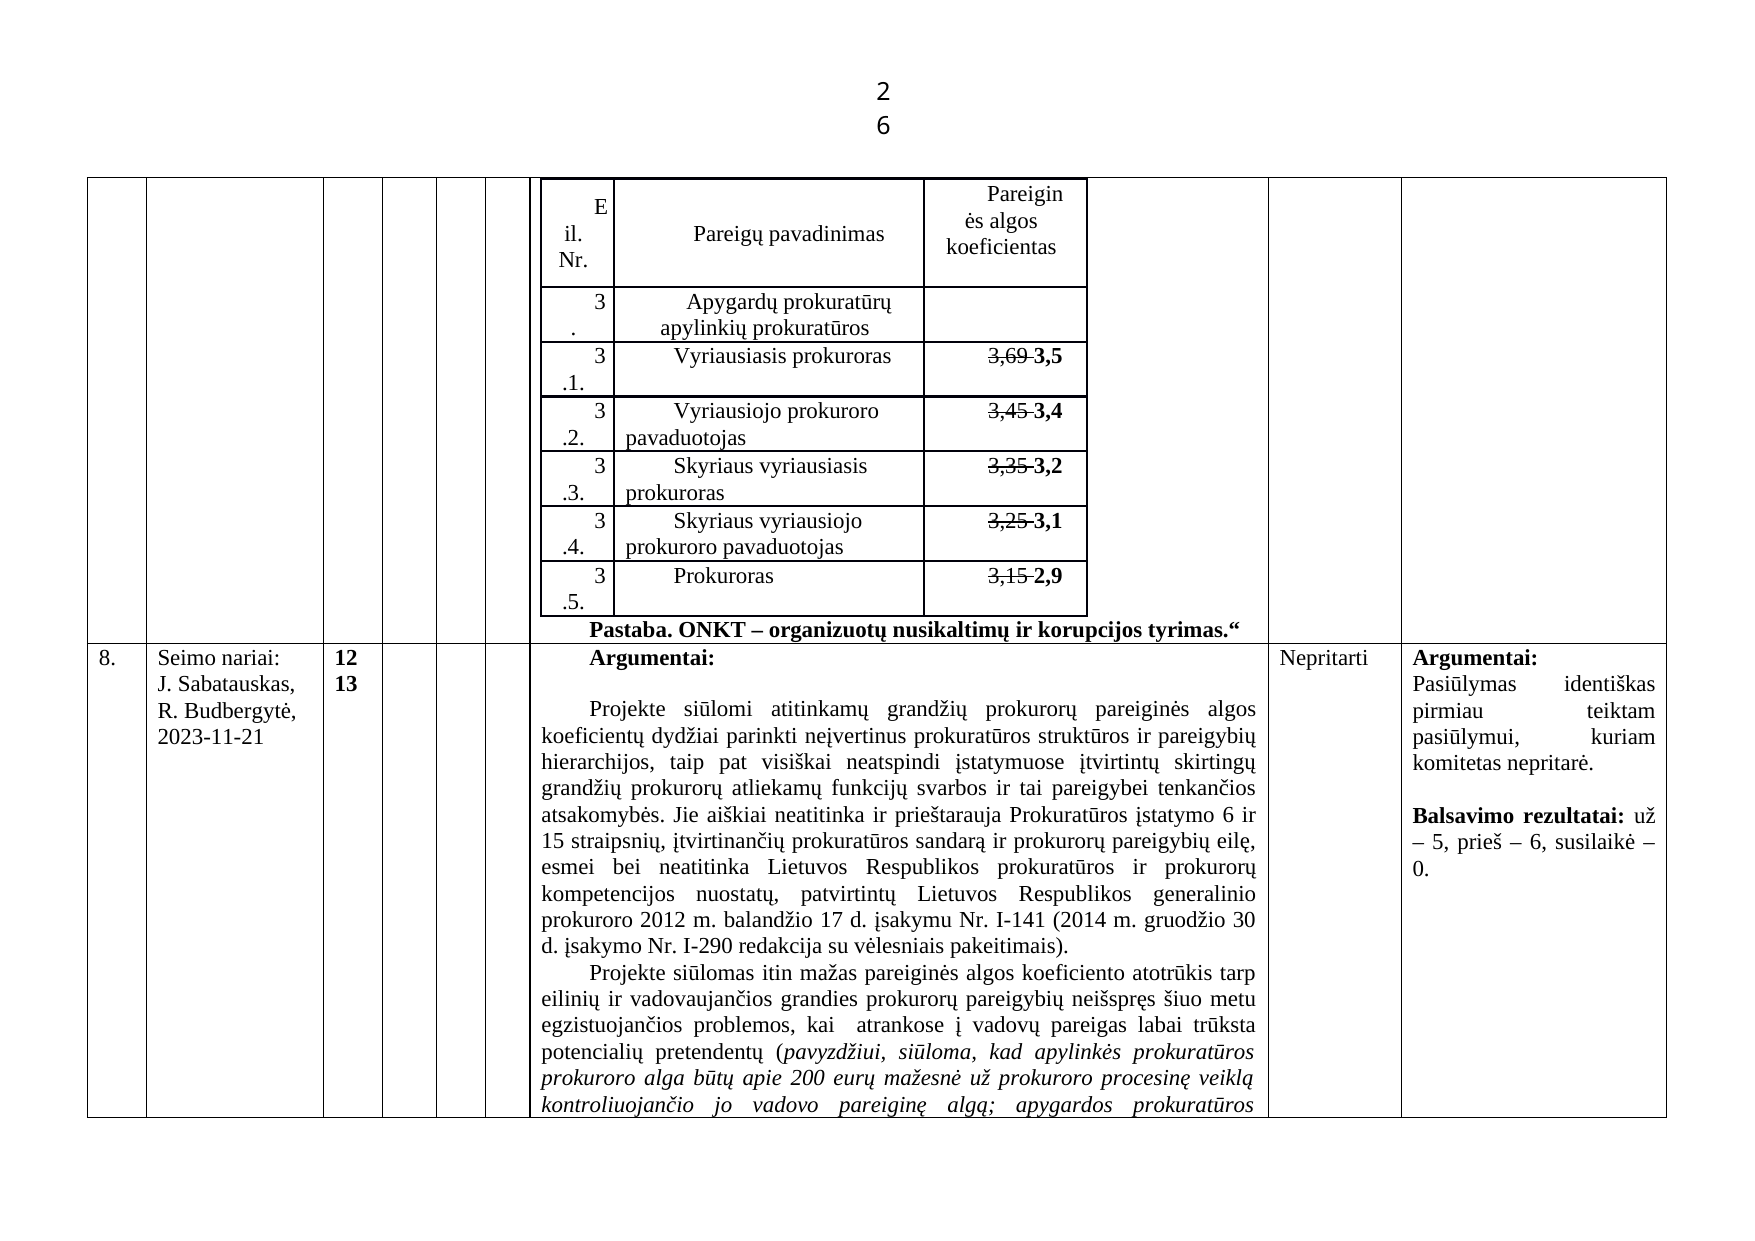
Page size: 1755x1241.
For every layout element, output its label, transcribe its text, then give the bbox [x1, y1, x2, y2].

table_cell Argumentai: Pasiūlymas identiškas pirmiau teiktam pasiūlymui, kuriam komitetas nepritarė. Balsavimo rezultatai: už – 5, prieš – 6, susilaikė – 0. [1402, 644, 1666, 1117]
table_cell [88, 178, 146, 643]
table_cell 3.1. [542, 343, 613, 395]
table_cell [925, 288, 1086, 341]
table_cell Prokuroras [615, 562, 923, 614]
table_cell Nepritarti [1269, 644, 1401, 1117]
table_cell [1269, 178, 1401, 643]
table_cell 8. [88, 644, 146, 1117]
table_cell Skyriaus vyriausiasis prokuroras [615, 452, 923, 505]
table_cell [383, 178, 436, 643]
table_cell 3.3. [542, 452, 613, 505]
table_cell [147, 178, 323, 643]
table_cell 3,15 2,9 [925, 562, 1086, 614]
table_header Eil. Nr. [542, 180, 613, 286]
table_cell Skyriaus vyriausiojo prokuroro pavaduotojas [615, 507, 923, 560]
table_cell 3. [542, 288, 613, 341]
table_cell [1402, 178, 1666, 643]
table_cell 3.4. [542, 507, 613, 560]
table_cell [486, 644, 529, 1117]
table_cell [437, 178, 485, 643]
table_cell Seimo nariai: J. Sabatauskas, R. Budbergytė, 2023-11-21 [147, 644, 323, 1117]
table_cell [324, 178, 382, 643]
table_cell 3.5. [542, 562, 613, 614]
table_cell Vyriausiojo prokuroro pavaduotojas [615, 398, 923, 450]
table_header Pareiginės algos koeficientas [925, 180, 1086, 286]
table_cell 12 13 [324, 644, 382, 1117]
table_cell [486, 178, 529, 643]
table_cell 3.2. [542, 398, 613, 450]
table_cell Vyriausiasis prokuroras [615, 343, 923, 395]
table_cell 3,35 3,2 [925, 452, 1086, 505]
table_cell Pastaba. ONKT – organizuotų nusikaltimų ir korupcijos tyrimas.“ [531, 178, 1268, 643]
table_cell [383, 644, 436, 1117]
table_cell 3,25 3,1 [925, 507, 1086, 560]
table_cell 3,69 3,5 [925, 343, 1086, 395]
table_cell 3,45 3,4 [925, 398, 1086, 450]
table_cell Argumentai: Projekte siūlomi atitinkamų grandžių prokurorų pareiginės algos koeficientų dydžiai parinkti neįvertinus prokuratūros struktūros ir pareigybių hierarchijos, taip pat visiškai neatspindi įstatymuose įtvirtintų skirtingų grandžių prokurorų atliekamų funkcijų svarbos ir tai pareigybei tenkančios atsakomybės. Jie aiškiai neatitinka ir prieštarauja Prokuratūros įstatymo 6 ir 15 straipsnių, įtvirtinančių prokuratūros sandarą ir prokurorų pareigybių eilę, esmei bei neatitinka Lietuvos Respublikos prokuratūros ir prokurorų kompetencijos nuostatų, patvirtintų Lietuvos Respublikos generalinio prokuroro 2012 m. balandžio 17 d. įsakymu Nr. I-141 (2014 m. gruodžio 30 d. įsakymo Nr. I-290 redakcija su vėlesniais pakeitimais). Projekte siūlomas itin mažas pareiginės algos koeficiento atotrūkis tarp eilinių ir vadovaujančios grandies prokurorų pareigybių neišspręs šiuo metu egzistuojančios problemos, kai atrankose į vadovų pareigas labai trūksta potencialių pretendentų (pavyzdžiui, siūloma, kad apylinkės prokuratūros prokuroro alga būtų apie 200 eurų mažesnė už prokuroro procesinę veiklą kontroliuojančio jo vadovo pareiginę algą; apygardos prokuratūros [531, 644, 1268, 1117]
table_cell [437, 644, 485, 1117]
table_cell Apygardų prokuratūrų apylinkių prokuratūros [615, 288, 923, 341]
table_header Pareigų pavadinimas [615, 180, 923, 286]
